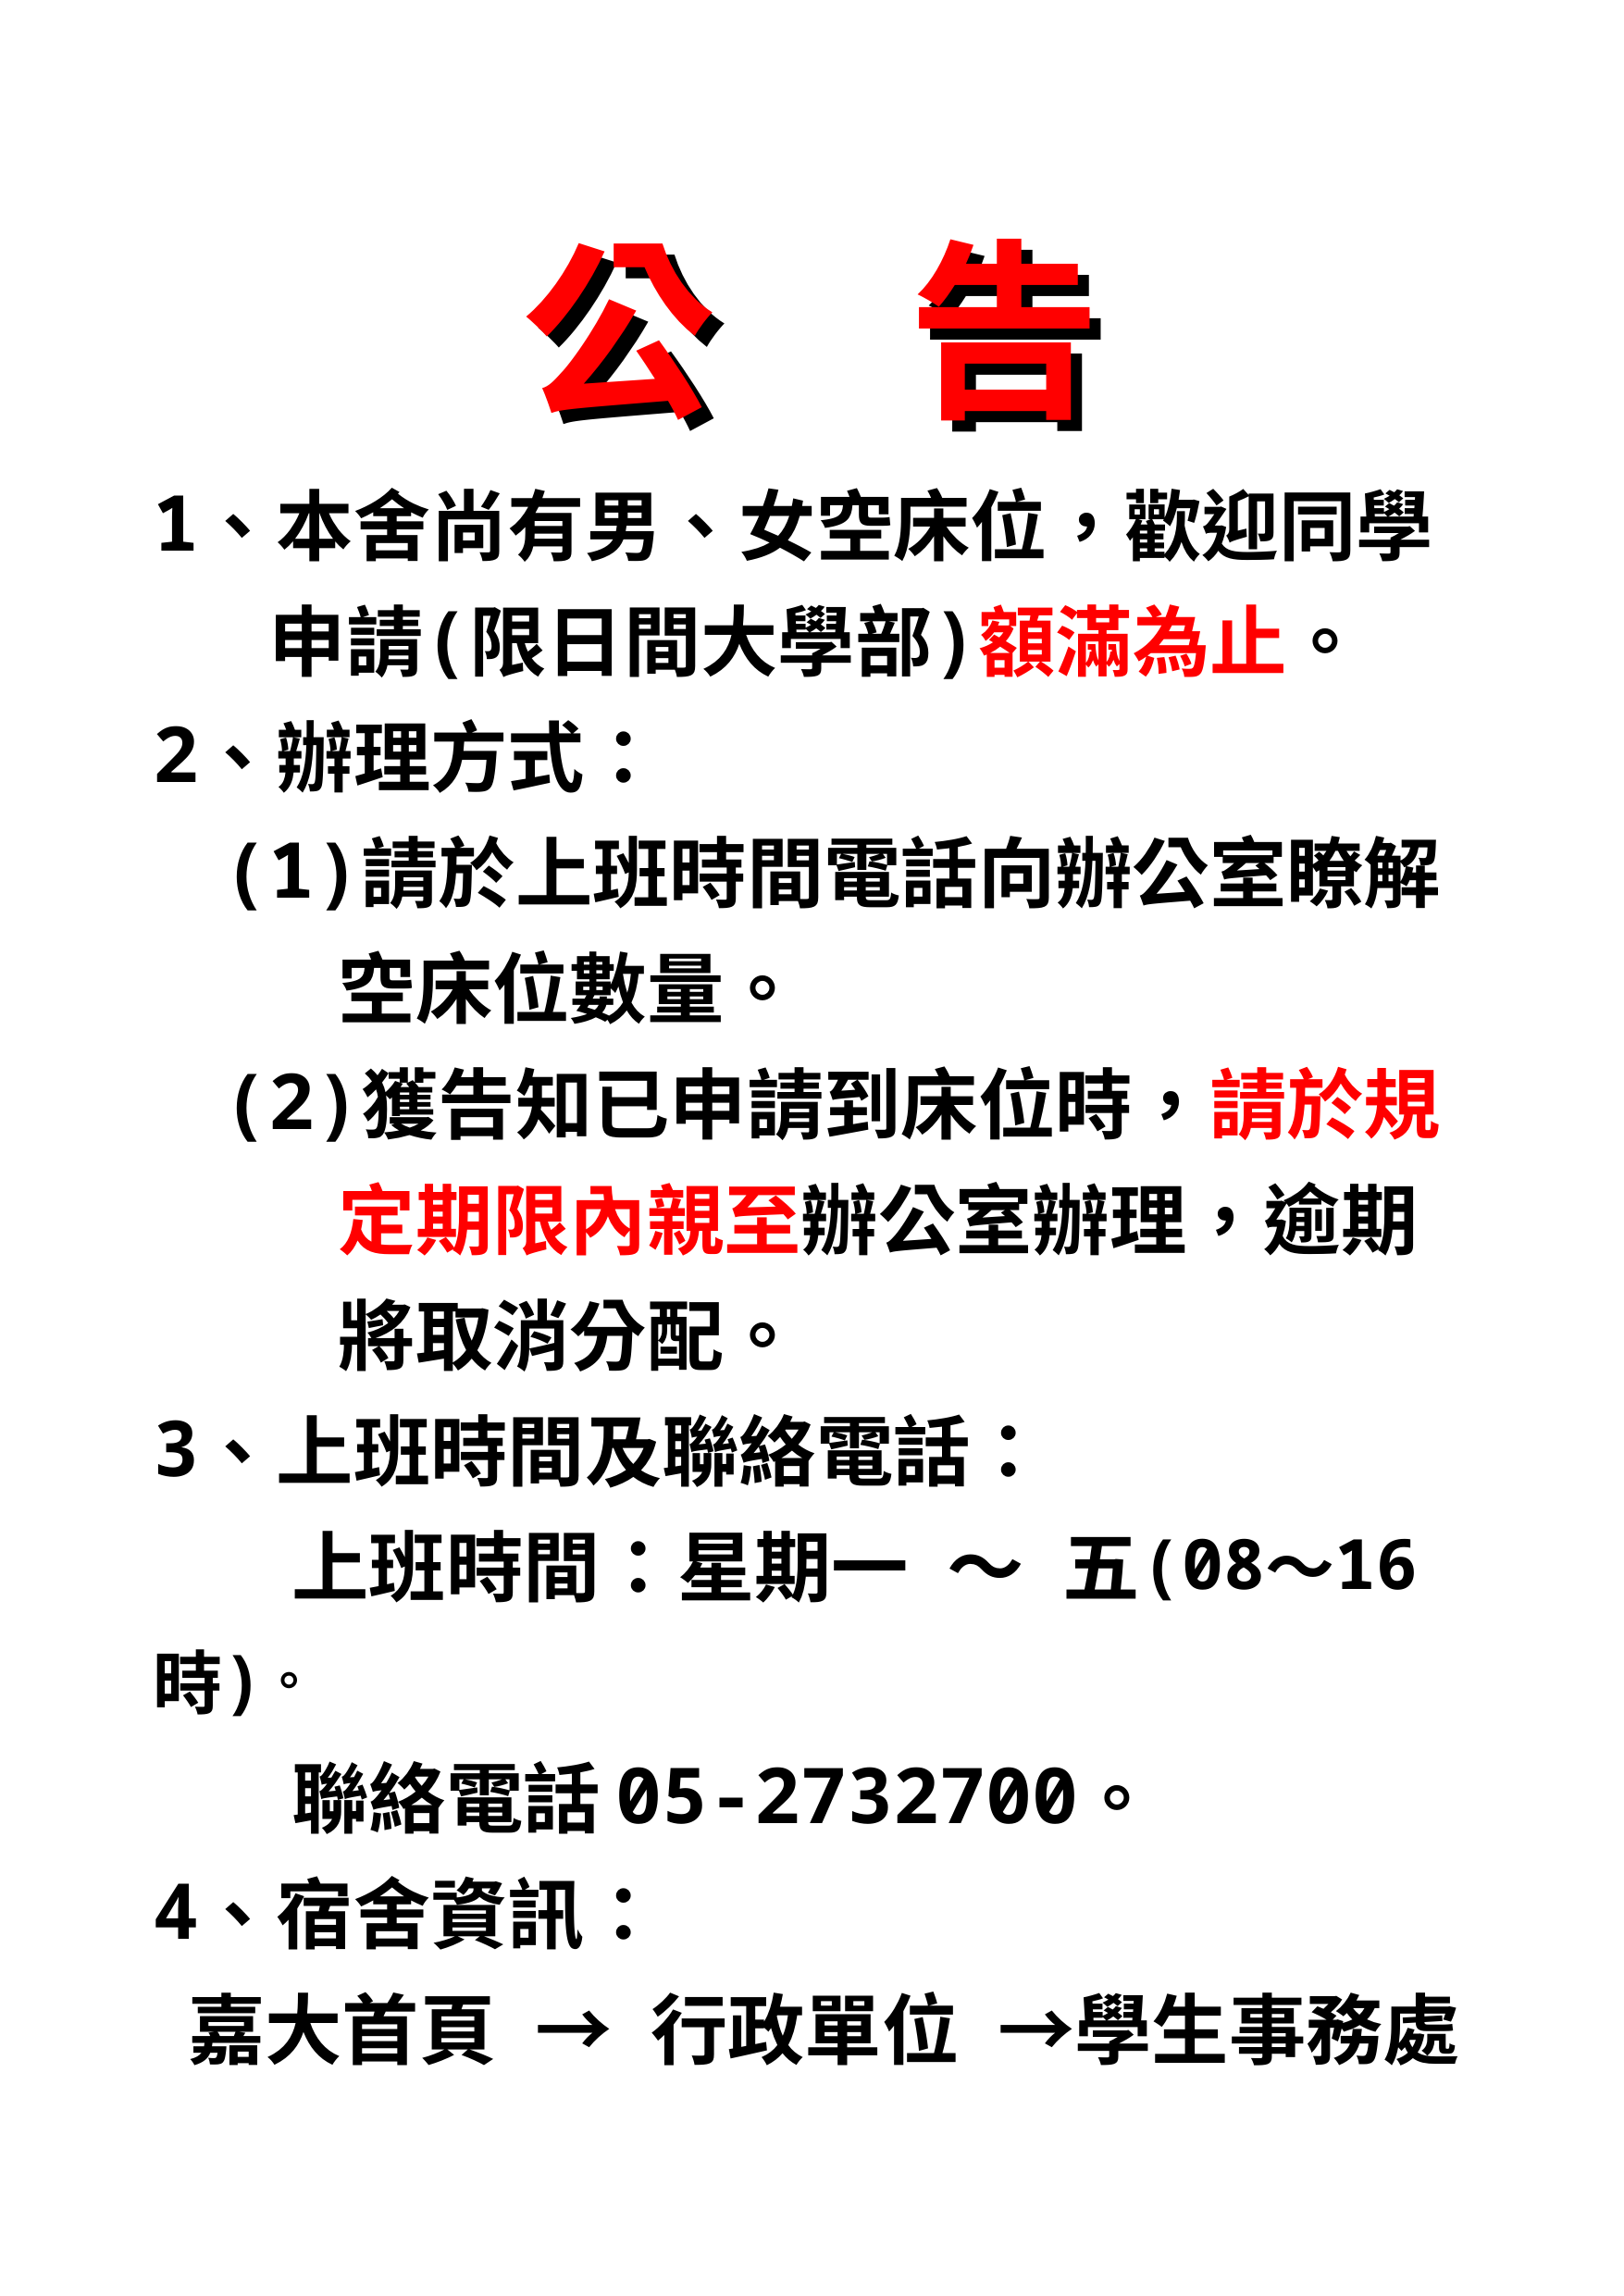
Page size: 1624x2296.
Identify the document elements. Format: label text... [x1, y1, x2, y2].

text 嘉大首頁 → 行政單位 →學生事務處 [188, 1957, 1470, 2073]
text 定期限內親至辦公室辦理，逾期 [222, 1148, 1470, 1263]
text 4、宿舍資訊： [153, 1842, 1470, 1957]
text 2、辦理方式： [153, 685, 1470, 800]
text 將取消分配。 [222, 1263, 1470, 1379]
text 1、本舍尚有男、女空床位，歡迎同學申請(限日間大學部)額滿為止。 [153, 453, 1470, 685]
text 公 告 [153, 165, 1470, 453]
text 空床位數量。 [222, 916, 1470, 1032]
text (2)獲告知已申請到床位時，請於規 [222, 1032, 1470, 1148]
text (1)請於上班時間電話向辦公室瞭解 [222, 800, 1470, 916]
text 3、上班時間及聯絡電話： [153, 1379, 1470, 1495]
text 上班時間：星期一 ～ 五(08～16時)。 [153, 1495, 1470, 1726]
text 聯絡電話05-2732700。 [153, 1726, 1470, 1842]
